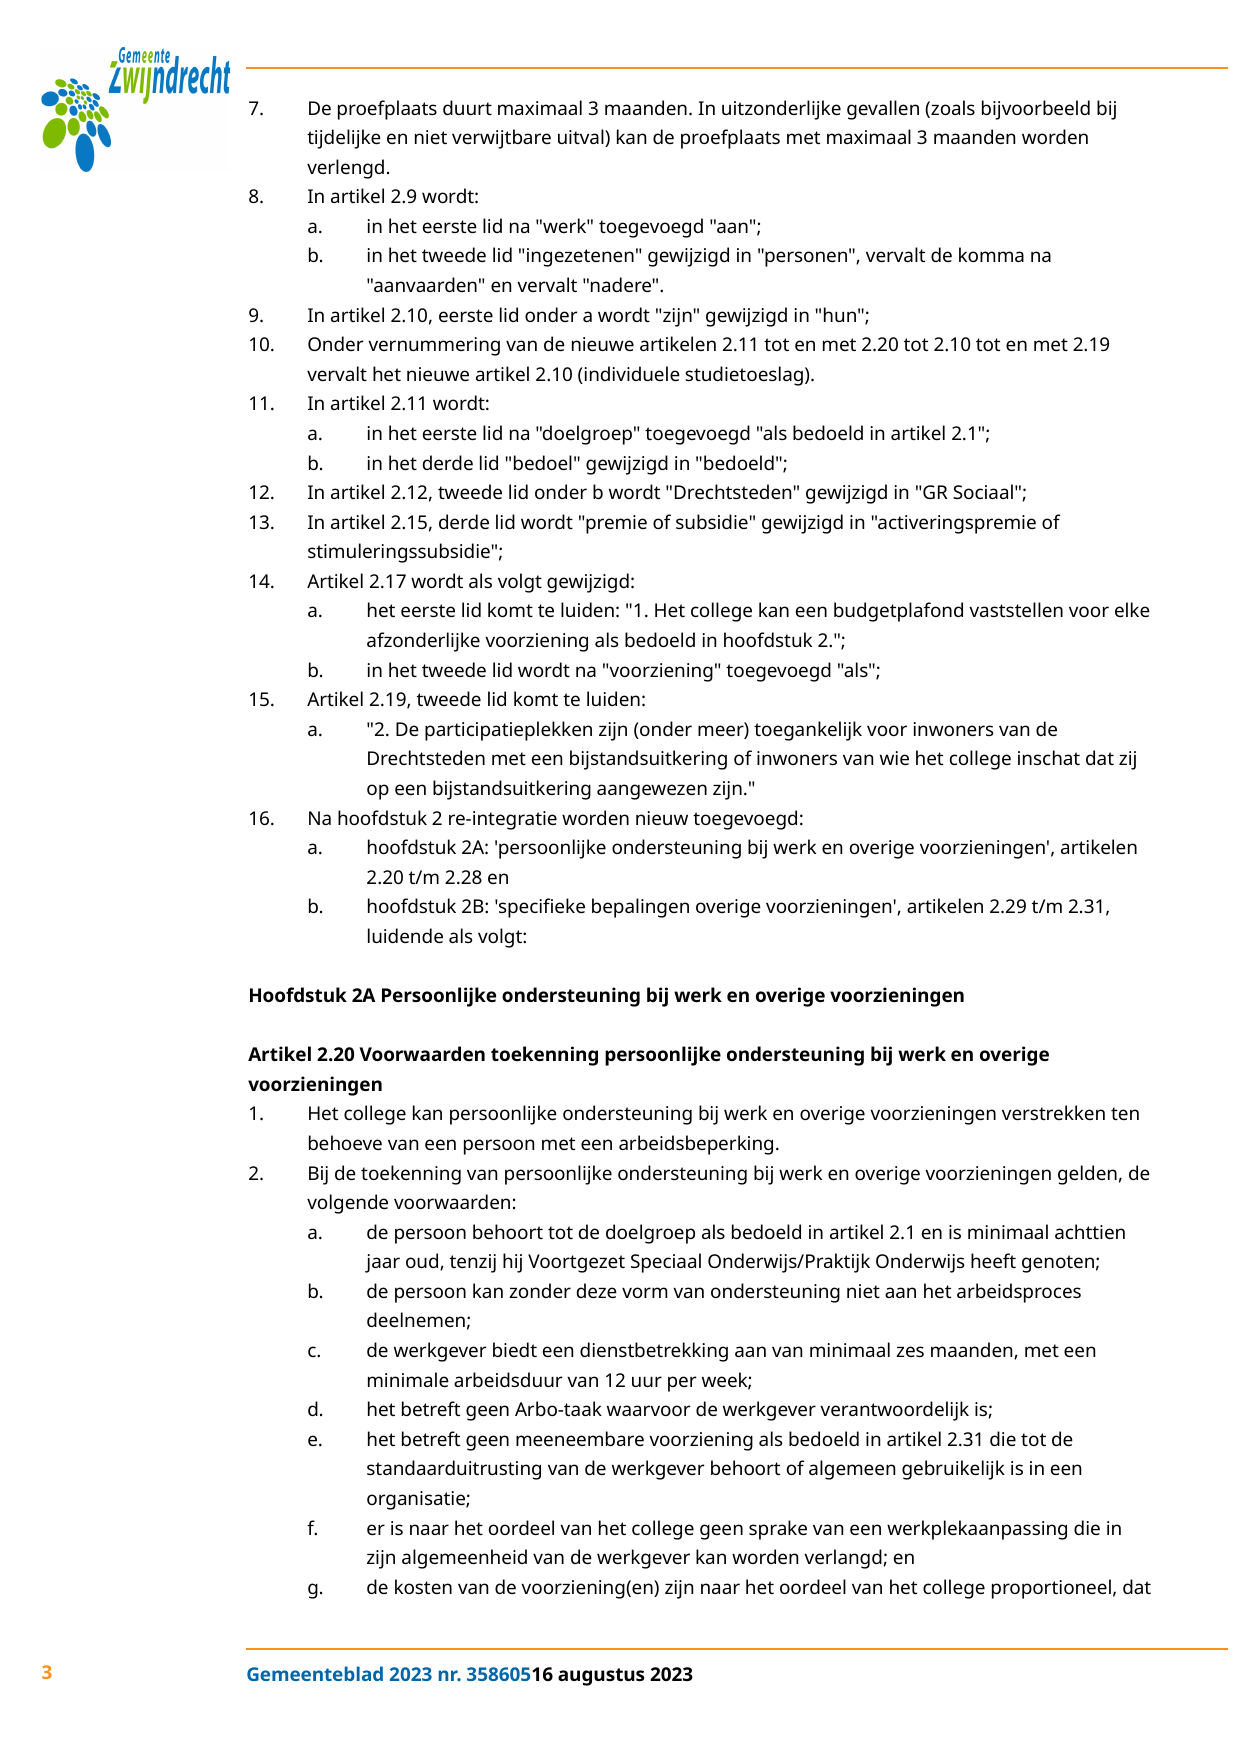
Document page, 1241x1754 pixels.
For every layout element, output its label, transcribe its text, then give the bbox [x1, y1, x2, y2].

list de werkgever biedt een dienstbetrekking aan van minimaal zes maanden, met een minimale arbeidsduur van 12 uur per week; [307, 1337, 1152, 1393]
list het betreft geen Arbo-taak waarvoor de werkgever verantwoordelijk is; [307, 1396, 1152, 1422]
list Bij de toekenning van persoonlijke ondersteuning bij werk en overige voorzieningen gelden, de volgende voorwaarden: [248, 1160, 1152, 1215]
list het eerste lid komt te luiden: "1. Het college kan een budgetplafond vaststellen voor elke afzonderlijke voorziening als bedoeld in hoofdstuk 2."; [307, 598, 1152, 653]
list In artikel 2.9 wordt: [248, 183, 1152, 209]
list in het derde lid "bedoel" gewijzigd in "bedoeld"; [307, 450, 1152, 476]
picture [41, 47, 231, 172]
list Na hoofdstuk 2 re-integratie worden nieuw toegevoegd: [248, 805, 1152, 831]
list Het college kan persoonlijke ondersteuning bij werk en overige voorzieningen verstrekken ten behoeve van een persoon met een arbeidsbeperking. [248, 1101, 1152, 1156]
list De proefplaats duurt maximaal 3 maanden. In uitzonderlijke gevallen (zoals bijvoorbeeld bij tijdelijke en niet verwijtbare uitval) kan de proefplaats met maximaal 3 maanden worden verlengd. [248, 95, 1152, 180]
list de persoon behoort tot de doelgroep als bedoeld in artikel 2.1 en is minimaal achttien jaar oud, tenzij hij Voortgezet Speciaal Onderwijs/Praktijk Onderwijs heeft genoten; [307, 1219, 1152, 1274]
list de kosten van de voorziening(en) zijn naar het oordeel van het college proportioneel, dat [307, 1574, 1152, 1600]
list Onder vernummering van de nieuwe artikelen 2.11 tot en met 2.20 tot 2.10 tot en met 2.19 vervalt het nieuwe artikel 2.10 (individuele studietoeslag). [248, 331, 1152, 387]
list In artikel 2.15, derde lid wordt "premie of subsidie" gewijzigd in "activeringspremie of stimuleringssubsidie"; [248, 509, 1152, 564]
list in het eerste lid na "doelgroep" toegevoegd "als bedoeld in artikel 2.1"; [307, 420, 1152, 446]
list hoofdstuk 2B: 'specifieke bepalingen overige voorzieningen', artikelen 2.29 t/m 2.31, luidende als volgt: [307, 893, 1152, 949]
list In artikel 2.12, tweede lid onder b wordt "Drechtsteden" gewijzigd in "GR Sociaal"; [248, 479, 1152, 505]
list er is naar het oordeel van het college geen sprake van een werkplekaanpassing die in zijn algemeenheid van de werkgever kan worden verlangd; en [307, 1515, 1152, 1570]
list hoofdstuk 2A: 'persoonlijke ondersteuning bij werk en overige voorzieningen', artikelen 2.20 t/m 2.28 en [307, 834, 1152, 890]
text Hoofdstuk 2A Persoonlijke ondersteuning bij werk en overige voorzieningen [248, 982, 1152, 1008]
list het betreft geen meeneembare voorziening als bedoeld in artikel 2.31 die tot de standaarduitrusting van de werkgever behoort of algemeen gebruikelijk is in een organisatie; [307, 1426, 1152, 1511]
list de persoon kan zonder deze vorm van ondersteuning niet aan het arbeidsproces deelnemen; [307, 1278, 1152, 1333]
list Artikel 2.17 wordt als volgt gewijzigd: [248, 568, 1152, 594]
list "2. De participatieplekken zijn (onder meer) toegankelijk voor inwoners van de Drechtsteden met een bijstandsuitkering of inwoners van wie het college inschat dat zij op een bijstandsuitkering aangewezen zijn." [307, 716, 1152, 801]
text Artikel 2.20 Voorwaarden toekenning persoonlijke ondersteuning bij werk en overige voorzieningen [248, 1041, 1152, 1097]
list in het tweede lid wordt na "voorziening" toegevoegd "als"; [307, 657, 1152, 683]
list In artikel 2.11 wordt: [248, 391, 1152, 416]
list Artikel 2.19, tweede lid komt te luiden: [248, 686, 1152, 712]
list In artikel 2.10, eerste lid onder a wordt "zijn" gewijzigd in "hun"; [248, 302, 1152, 328]
list in het tweede lid "ingezetenen" gewijzigd in "personen", vervalt de komma na "aanvaarden" en vervalt "nadere". [307, 243, 1152, 298]
list in het eerste lid na "werk" toegevoegd "aan"; [307, 213, 1152, 239]
